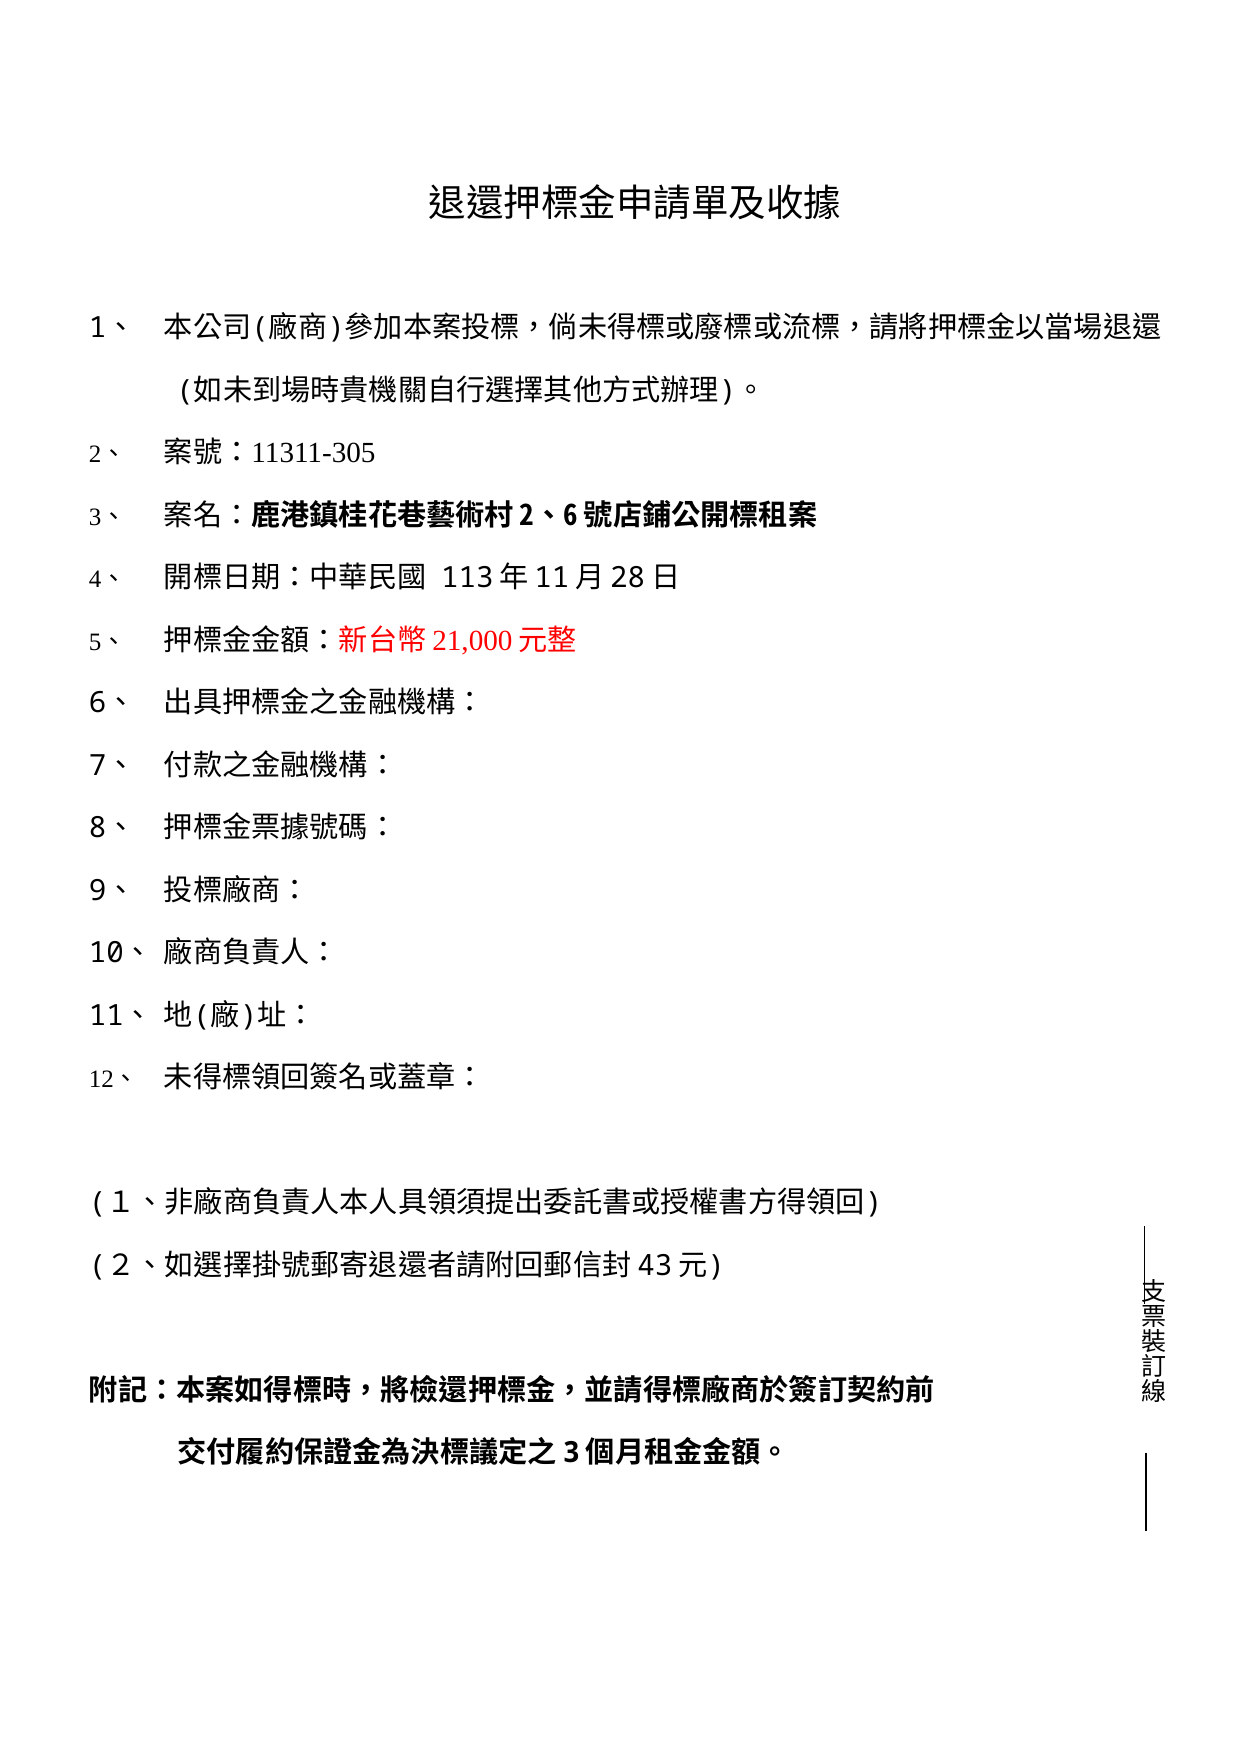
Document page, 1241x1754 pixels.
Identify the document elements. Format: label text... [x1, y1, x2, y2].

list 出具押標金之金融機構： [89, 658, 1181, 721]
list 本公司(廠商)參加本案投標，倘未得標或廢標或流標，請將押標金以當場退還 [89, 283, 1181, 346]
list 未得標領回簽名或蓋章： [89, 1033, 1181, 1096]
text (如未到場時貴機關自行選擇其他方式辦理)。 [89, 346, 1181, 408]
list 廠商負責人： [89, 908, 1181, 971]
list 案號：11311-305 [89, 408, 1181, 471]
list 開標日期：中華民國 113年11月28日 [89, 533, 1181, 596]
list 押標金票據號碼： [89, 783, 1181, 846]
list 地(廠)址： [89, 971, 1181, 1033]
list 投標廠商： [89, 846, 1181, 908]
text 附記：本案如得標時，將檢還押標金，並請得標廠商於簽訂契約前 [89, 1346, 1110, 1408]
text 退還押標金申請單及收據 [89, 158, 1181, 221]
list 付款之金融機構： [89, 721, 1181, 783]
text (２、如選擇掛號郵寄退還者請附回郵信封43元) [89, 1221, 1110, 1283]
text 交付履約保證金為決標議定之3個月租金金額。 [177, 1408, 1110, 1471]
list 押標金金額：新台幣21,000元整 [89, 596, 1181, 658]
text (１、非廠商負責人本人具領須提出委託書或授權書方得領回) [89, 1158, 1181, 1594]
list 案名：鹿港鎮桂花巷藝術村2、6號店鋪公開標租案 [89, 471, 1181, 533]
text 支票裝訂線 [1136, 1234, 1172, 1579]
